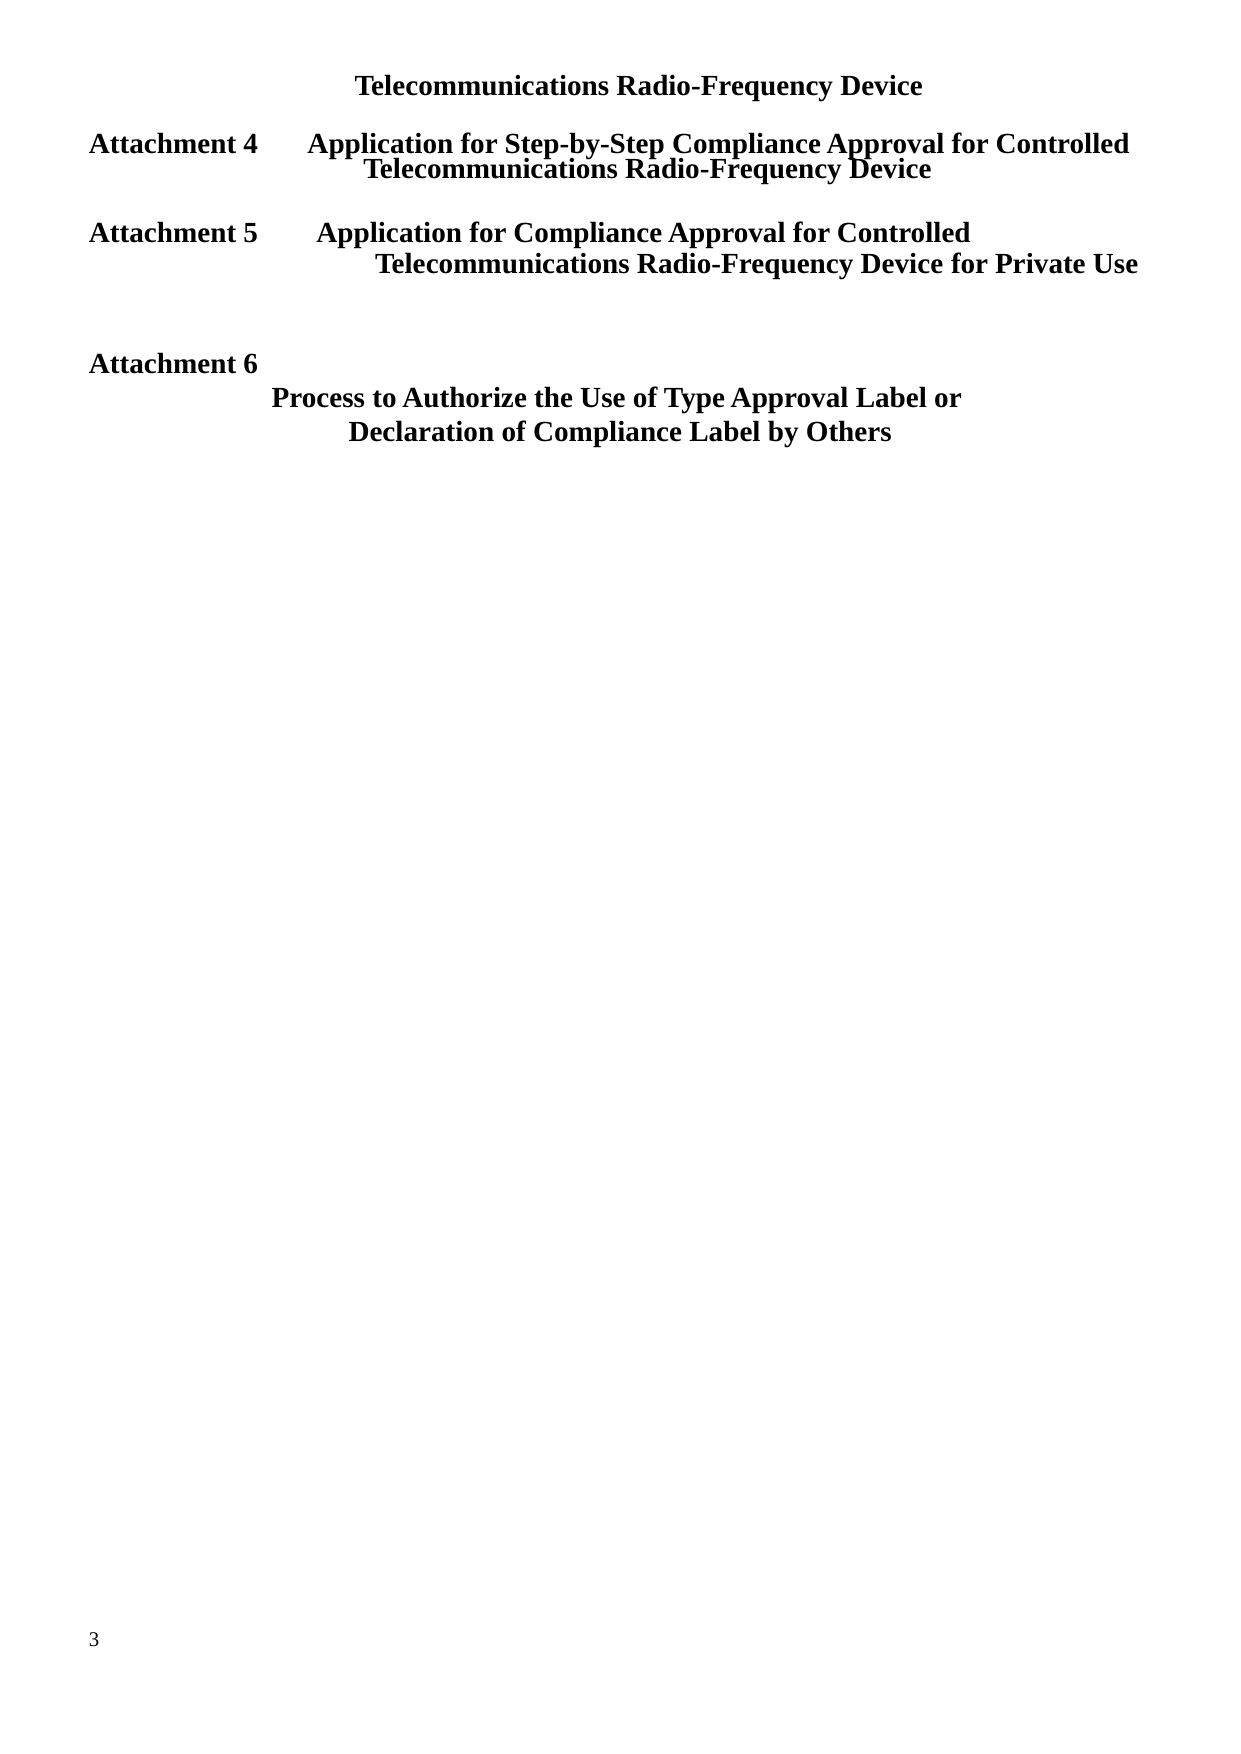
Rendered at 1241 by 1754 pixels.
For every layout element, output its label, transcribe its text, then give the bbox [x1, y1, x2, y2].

text Attachment 6 [89, 347, 1152, 380]
text Attachment 4 Application for Step-by-Step Compliance Approval for Controlled Telecommunications Radio-Frequency Device [89, 133, 1152, 183]
text Attachment 5 Application for Compliance Approval for Controlled Telecommunications Radio-Frequency Device for Private Use [89, 217, 1152, 279]
text Process to Authorize the Use of Type Approval Label or Declaration of Compliance Label by Others [89, 380, 1152, 447]
text Telecommunications Radio-Frequency Device [89, 75, 1152, 100]
